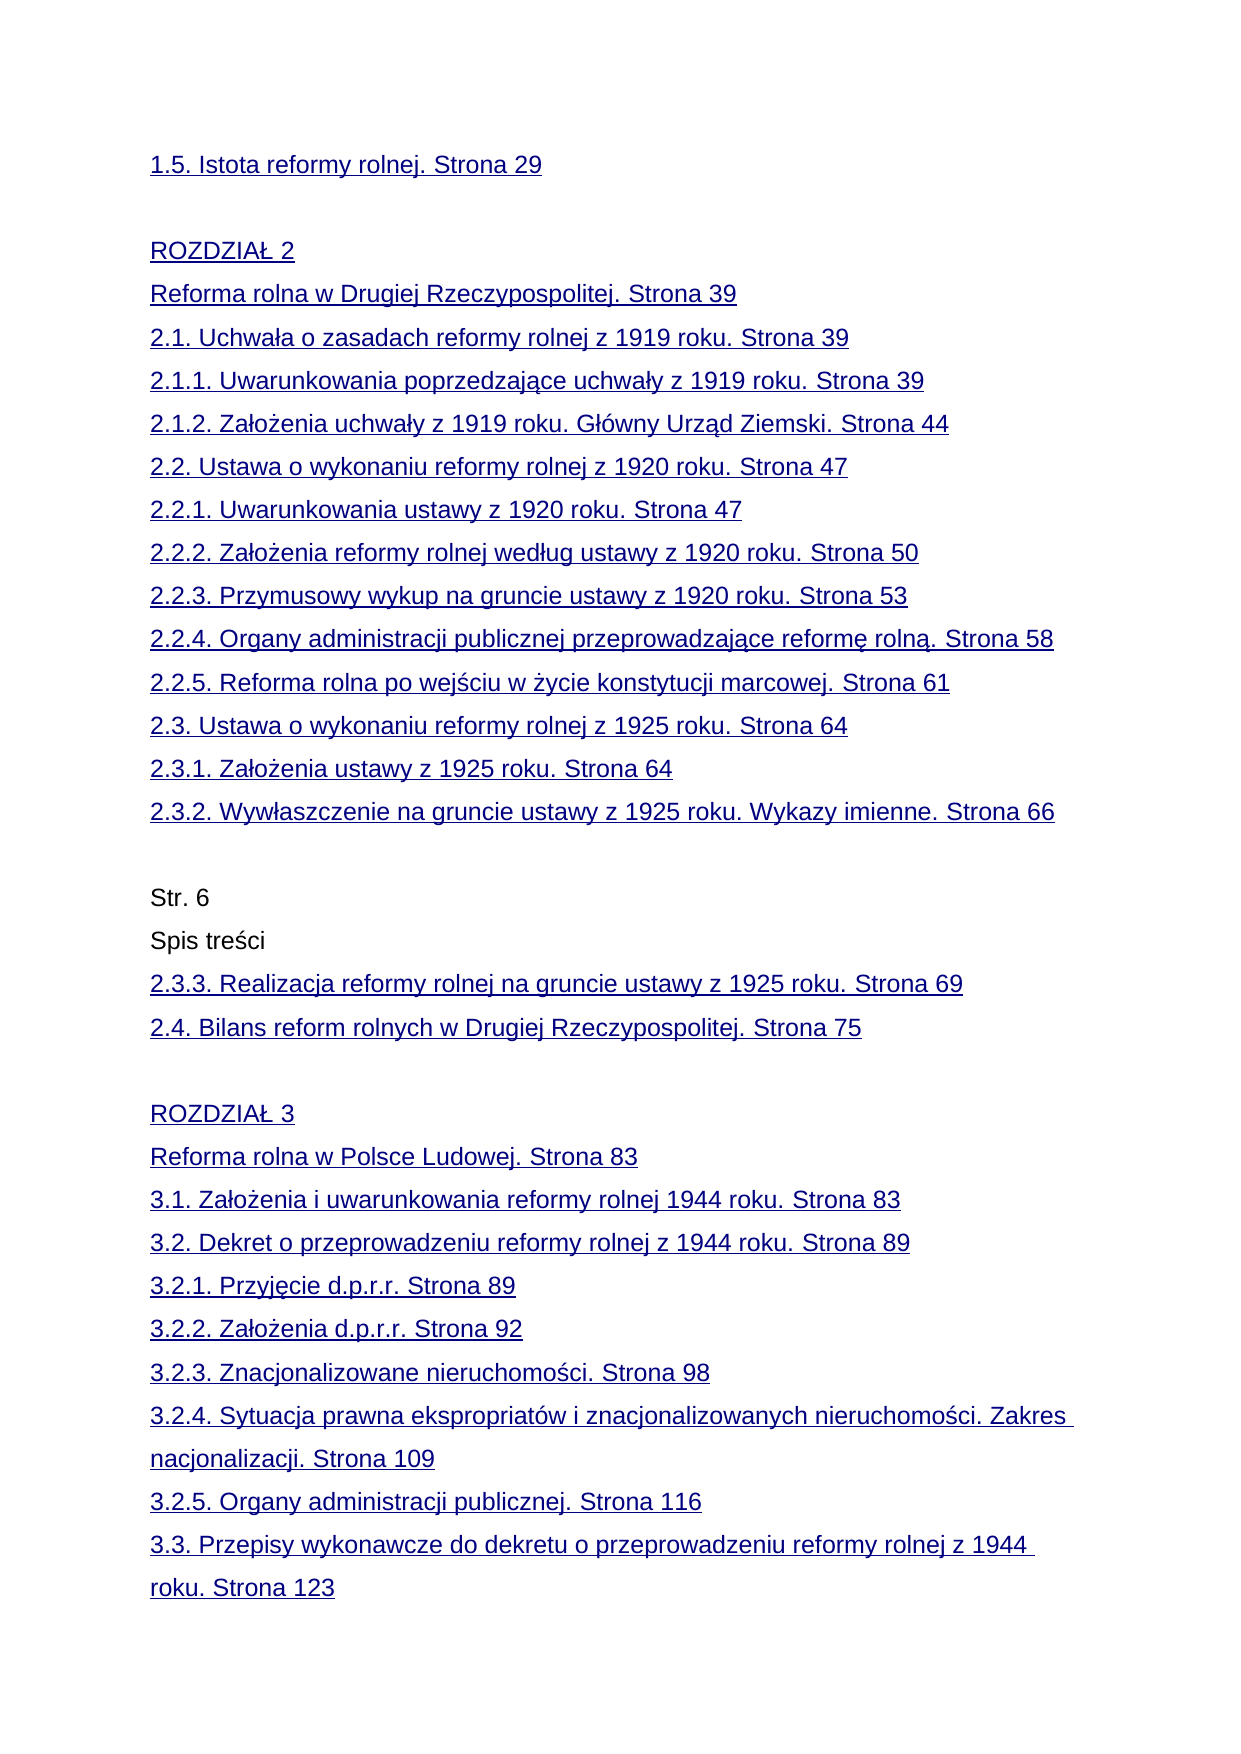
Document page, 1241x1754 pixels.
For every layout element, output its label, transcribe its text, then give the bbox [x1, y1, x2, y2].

text 2.2.1. Uwarunkowania ustawy z 1920 roku. Strona 47 [150, 495, 1090, 524]
text 2.4. Bilans reform rolnych w Drugiej Rzeczypospolitej. Strona 75 [150, 1012, 1090, 1041]
text 3.2.5. Organy administracji publicznej. Strona 116 [150, 1487, 1090, 1516]
text 3.3. Przepisy wykonawcze do dekretu o przeprowadzeniu reformy rolnej z 1944 roku. Strona 123 [150, 1530, 1090, 1602]
text 2.3.1. Założenia ustawy z 1925 roku. Strona 64 [150, 754, 1090, 782]
text 2.2. Ustawa o wykonaniu reformy rolnej z 1920 roku. Strona 47 [150, 452, 1090, 481]
text 2.2.3. Przymusowy wykup na gruncie ustawy z 1920 roku. Strona 53 [150, 581, 1090, 610]
text 1.5. Istota reformy rolnej. Strona 29 [150, 150, 1090, 179]
text 2.3.2. Wywłaszczenie na gruncie ustawy z 1925 roku. Wykazy imienne. Strona 66 [150, 797, 1090, 826]
text 2.2.2. Założenia reformy rolnej według ustawy z 1920 roku. Strona 50 [150, 538, 1090, 567]
text Reforma rolna w Polsce Ludowej. Strona 83 [150, 1142, 1090, 1171]
text 2.1. Uchwała o zasadach reformy rolnej z 1919 roku. Strona 39 [150, 322, 1090, 351]
text 3.2.2. Założenia d.p.r.r. Strona 92 [150, 1314, 1090, 1343]
text 2.3. Ustawa o wykonaniu reformy rolnej z 1925 roku. Strona 64 [150, 711, 1090, 739]
text Str. 6 [150, 883, 1090, 912]
text 3.1. Założenia i uwarunkowania reformy rolnej 1944 roku. Strona 83 [150, 1185, 1090, 1214]
text 3.2.1. Przyjęcie d.p.r.r. Strona 89 [150, 1271, 1090, 1300]
text 2.1.1. Uwarunkowania poprzedzające uchwały z 1919 roku. Strona 39 [150, 366, 1090, 394]
text Reforma rolna w Drugiej Rzeczypospolitej. Strona 39 [150, 279, 1090, 308]
text ROZDZIAŁ 2 [150, 236, 1090, 265]
text 2.1.2. Założenia uchwały z 1919 roku. Główny Urząd Ziemski. Strona 44 [150, 409, 1090, 437]
text 2.3.3. Realizacja reformy rolnej na gruncie ustawy z 1925 roku. Strona 69 [150, 969, 1090, 998]
text ROZDZIAŁ 3 [150, 1099, 1090, 1127]
text 3.2. Dekret o przeprowadzeniu reformy rolnej z 1944 roku. Strona 89 [150, 1228, 1090, 1257]
text 3.2.4. Sytuacja prawna ekspropriatów i znacjonalizowanych nieruchomości. Zakres nacjonalizacji. Strona 109 [150, 1401, 1090, 1472]
text Spis treści [150, 926, 1090, 955]
text 2.2.5. Reforma rolna po wejściu w życie konstytucji marcowej. Strona 61 [150, 667, 1090, 696]
text 2.2.4. Organy administracji publicznej przeprowadzające reformę rolną. Strona 58 [150, 624, 1090, 653]
text 3.2.3. Znacjonalizowane nieruchomości. Strona 98 [150, 1357, 1090, 1386]
